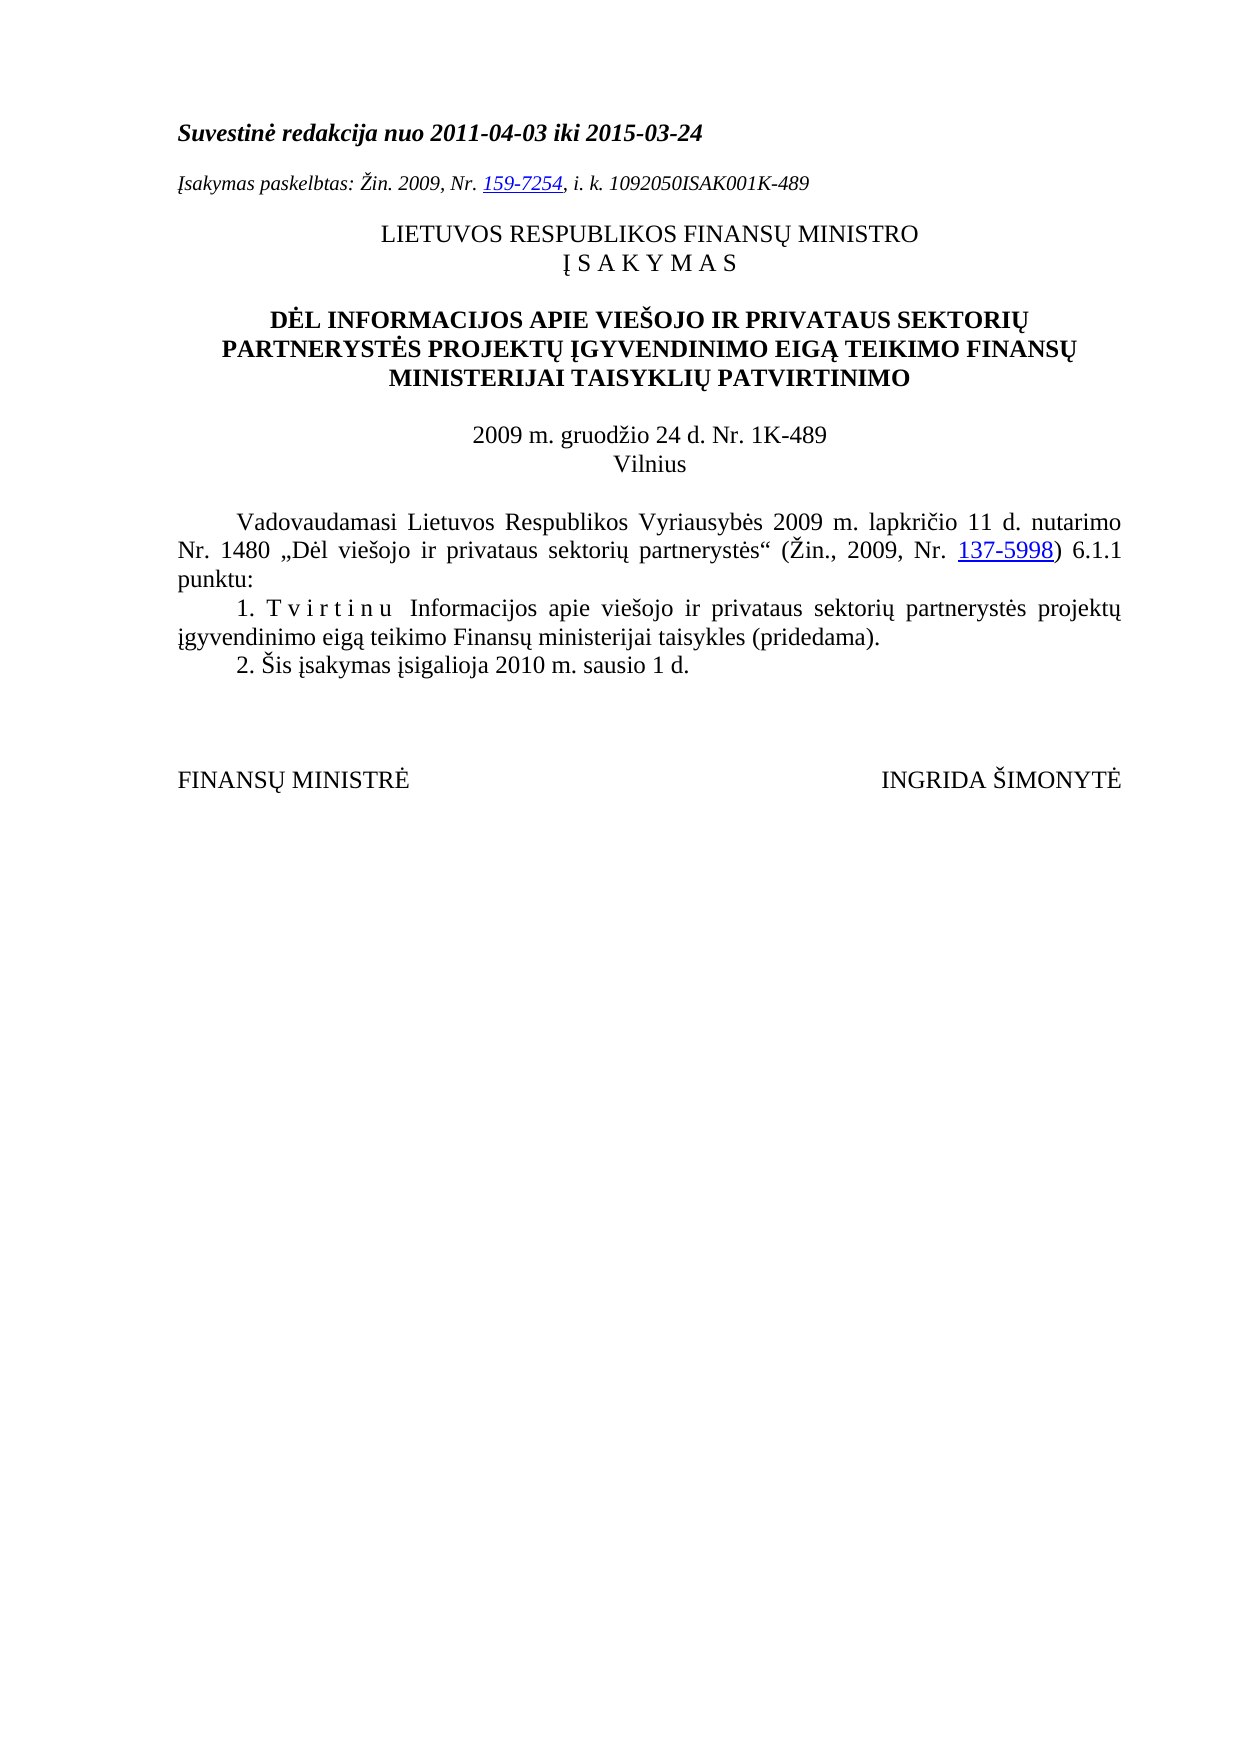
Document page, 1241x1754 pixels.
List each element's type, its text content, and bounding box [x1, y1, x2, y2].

text 2009 m. gruodžio 24 d. Nr. 1K-489 [177, 420, 1122, 449]
text ĮSAKYMAS [177, 248, 1122, 277]
text DĖL INFORMACIJOS APIE VIEŠOJO IR PRIVATAUS SEKTORIŲ PARTNERYSTĖS PROJEKTŲ ĮGYVENDINIMO EIGĄ TEIKIMO FINANSŲ MINISTERIJAI TAISYKLIŲ PATVIRTINIMO [177, 305, 1122, 392]
text Suvestinė redakcija nuo 2011-04-03 iki 2015-03-24 [177, 118, 1122, 147]
text 2. Šis įsakymas įsigalioja 2010 m. sausio 1 d. [177, 650, 1122, 679]
text FINANSŲ MINISTRĖ INGRIDA ŠIMONYTĖ [177, 765, 1122, 794]
text Vadovaudamasi Lietuvos Respublikos Vyriausybės 2009 m. lapkričio 11 d. nutarimo Nr. 1480 „Dėl viešojo ir privataus sektorių partnerystės“ (Žin., 2009, Nr. 137-5998) 6.1.1 punktu: [177, 507, 1122, 593]
text LIETUVOS RESPUBLIKOS FINANSŲ MINISTRO [177, 219, 1122, 248]
text Įsakymas paskelbtas: Žin. 2009, Nr. 159-7254, i. k. 1092050ISAK001K-489 [177, 171, 1122, 195]
text Vilnius [177, 449, 1122, 478]
text 1. Tvirtinu Informacijos apie viešojo ir privataus sektorių partnerystės projektų įgyvendinimo eigą teikimo Finansų ministerijai taisykles (pridedama). [177, 593, 1122, 650]
